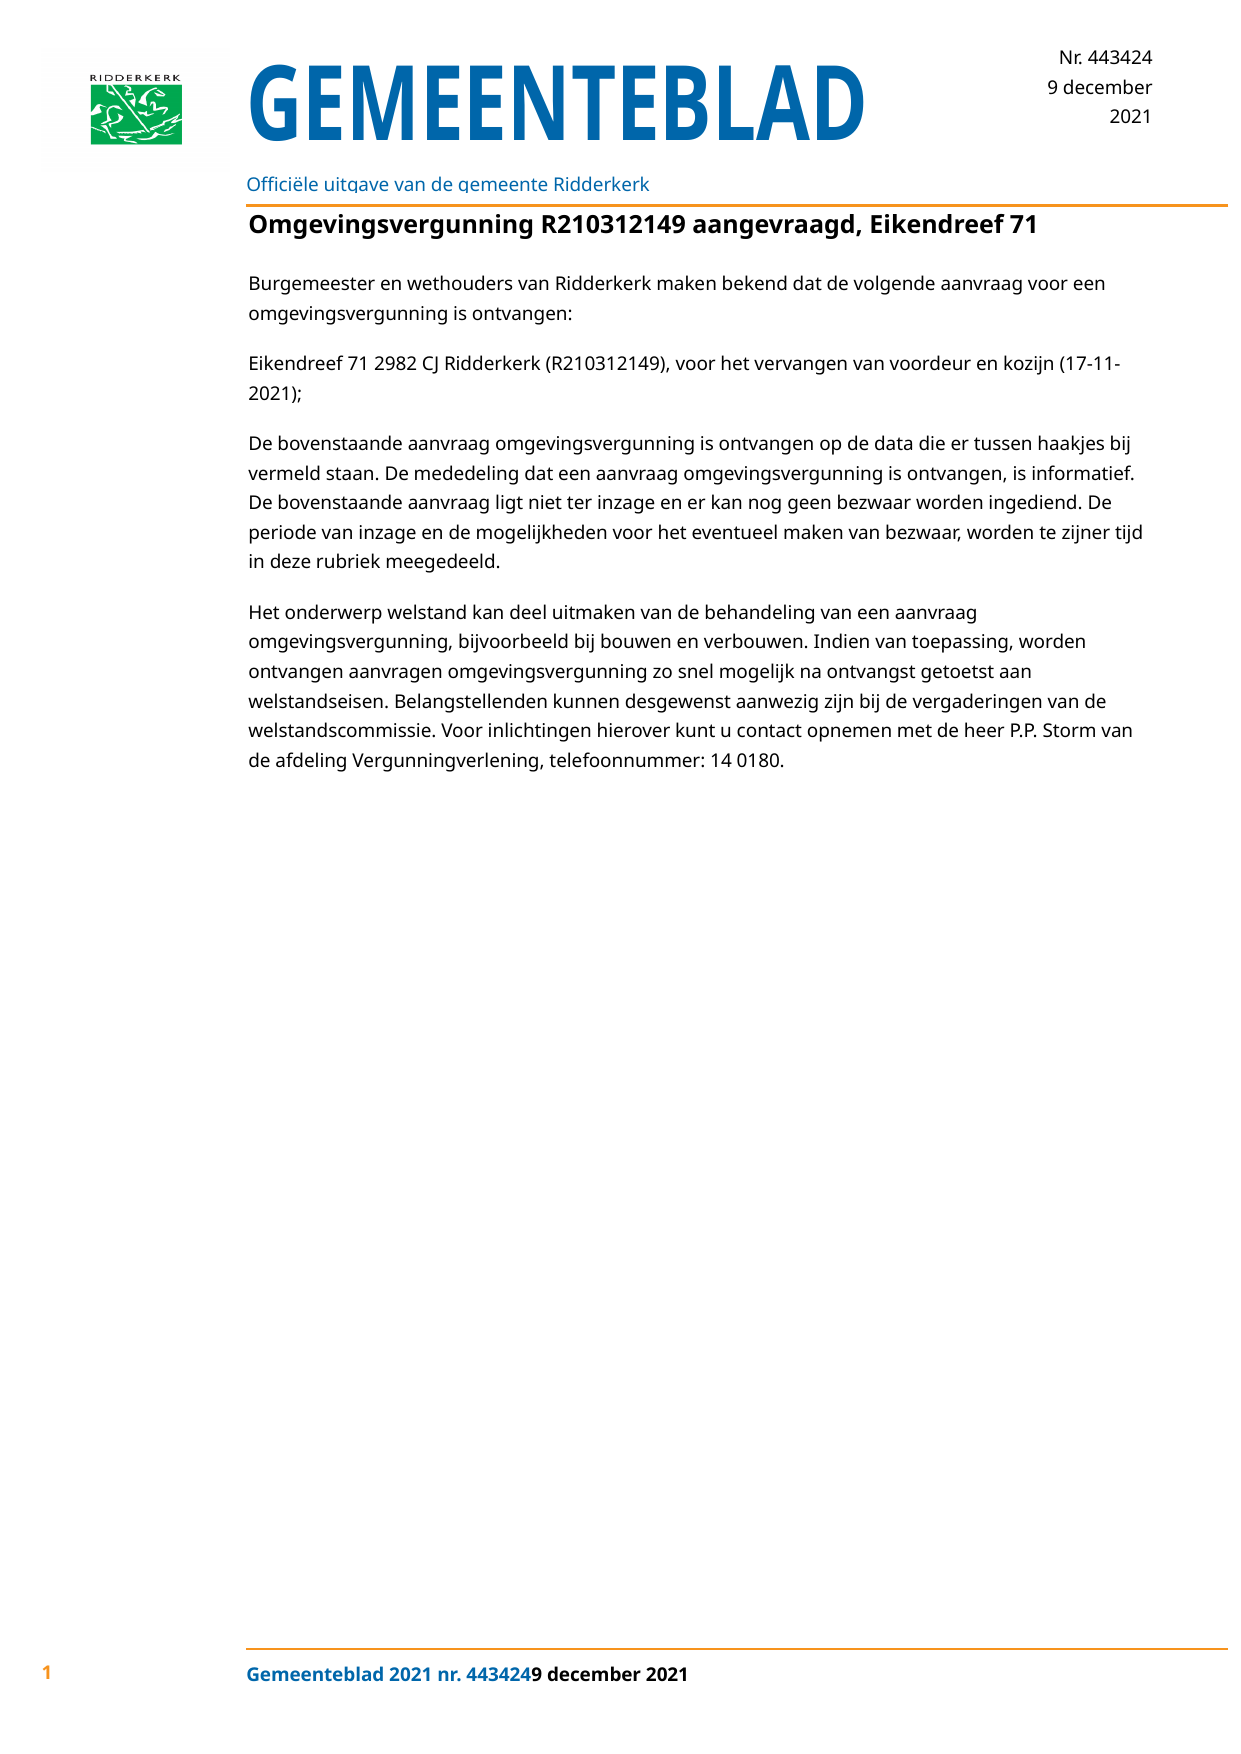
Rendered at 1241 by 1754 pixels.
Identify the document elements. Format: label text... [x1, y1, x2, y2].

picture [41, 47, 231, 172]
text Burgemeester en wethouders van Ridderkerk maken bekend dat de volgende aanvraag voor een omgevingsvergunning is ontvangen: [248, 270, 1152, 326]
text Eikendreef 71 2982 CJ Ridderkerk (R210312149), voor het vervangen van voordeur en kozijn (17-11-2021); [248, 350, 1152, 406]
text Het onderwerp welstand kan deel uitmaken van de behandeling van een aanvraag omgevingsvergunning, bijvoorbeeld bij bouwen en verbouwen. Indien van toepassing, worden ontvangen aanvragen omgevingsvergunning zo snel mogelijk na ontvangst getoetst aan welstandseisen. Belangstellenden kunnen desgewenst aanwezig zijn bij de vergaderingen van de welstandscommissie. Voor inlichtingen hierover kunt u contact opnemen met de heer P.P. Storm van de afdeling Vergunningverlening, telefoonnummer: 14 0180. [248, 599, 1152, 773]
text Omgevingsvergunning R210312149 aangevraagd, Eikendreef 71 [248, 207, 1152, 241]
text De bovenstaande aanvraag omgevingsvergunning is ontvangen op de data die er tussen haakjes bij vermeld staan. De mededeling dat een aanvraag omgevingsvergunning is ontvangen, is informatief. De bovenstaande aanvraag ligt niet ter inzage en er kan nog geen bezwaar worden ingediend. De periode van inzage en de mogelijkheden voor het eventueel maken van bezwaar, worden te zijner tijd in deze rubriek meegedeeld. [248, 430, 1152, 574]
